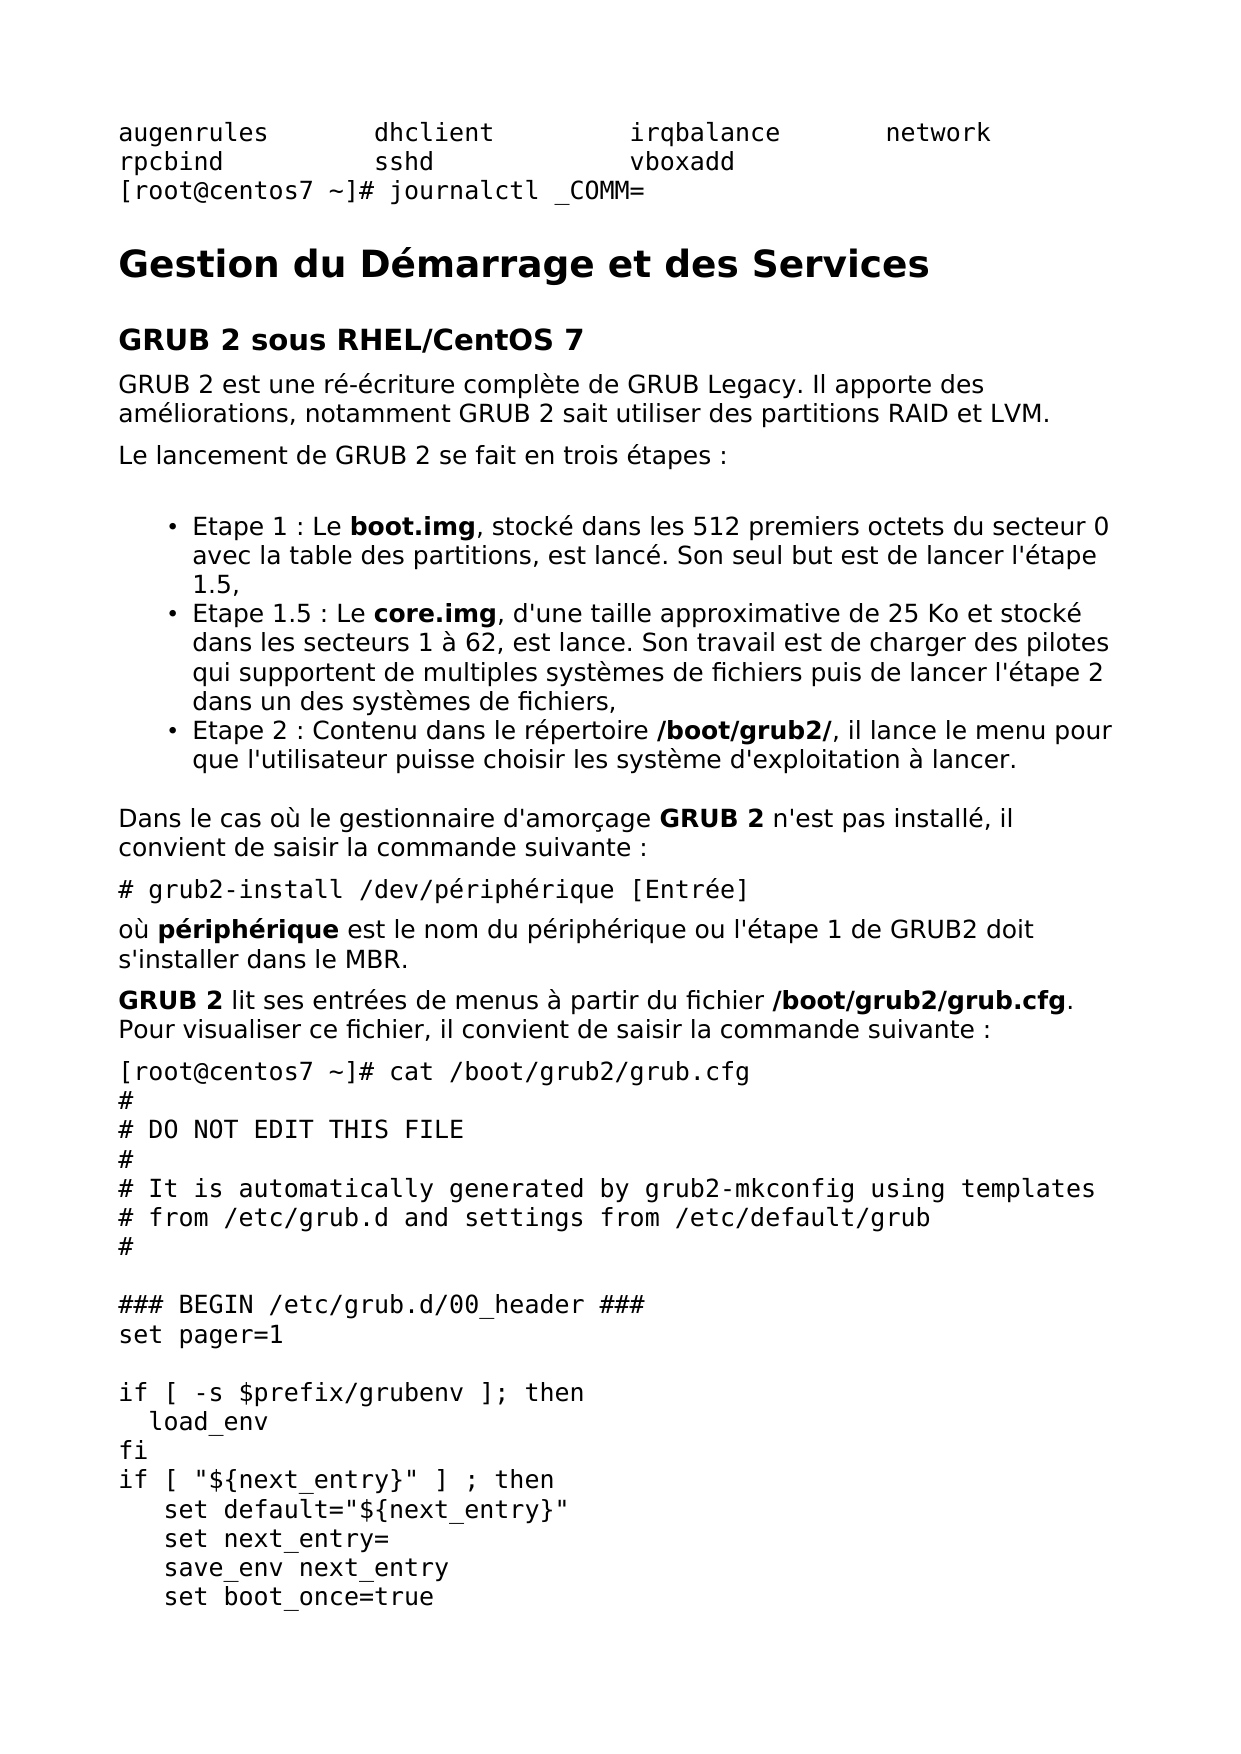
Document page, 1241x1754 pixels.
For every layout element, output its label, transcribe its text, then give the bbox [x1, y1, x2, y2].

subtitle Gestion du Démarrage et des Services [118, 242, 1122, 286]
text où périphérique est le nom du périphérique ou l'étape 1 de GRUB2 doit s'installer dans le MBR. [118, 916, 1122, 974]
list Etape 1.5 : Le core.img, d'une taille approximative de 25 Ko et stocké dans les secteurs 1 à 62, est lance. Son travail est de charger des pilotes qui supportent de multiples systèmes de fichiers puis de lancer l'étape 2 dans un des systèmes de fichiers, [177, 599, 1122, 716]
text # grub2-install /dev/périphérique [Entrée] [118, 875, 1122, 904]
text Le lancement de GRUB 2 se fait en trois étapes : [118, 441, 1122, 470]
text Dans le cas où le gestionnaire d'amorçage GRUB 2 n'est pas installé, il convient de saisir la commande suivante : [118, 804, 1122, 862]
text [root@centos7 ~]# cat /boot/grub2/grub.cfg # # DO NOT EDIT THIS FILE # # It is automatically generated by grub2-mkconfig using templates # from /etc/grub.d and settings from /etc/default/grub # ### BEGIN /etc/grub.d/00_header ### set pager=1 if [ -s $prefix/grubenv ]; then load_env fi if [ "${next_entry}" ] ; then set default="${next_entry}" set next_entry= save_env next_entry set boot_once=true [118, 1057, 1122, 1612]
text augenrules dhclient irqbalance network rpcbind sshd vboxadd [root@centos7 ~]# journalctl _COMM= [118, 118, 1122, 206]
text GRUB 2 est une ré-écriture complète de GRUB Legacy. Il apporte des améliorations, notamment GRUB 2 sait utiliser des partitions RAID et LVM. [118, 370, 1122, 428]
subtitle GRUB 2 sous RHEL/CentOS 7 [118, 323, 1122, 357]
text GRUB 2 lit ses entrées de menus à partir du fichier /boot/grub2/grub.cfg. Pour visualiser ce fichier, il convient de saisir la commande suivante : [118, 987, 1122, 1045]
list Etape 2 : Contenu dans le répertoire /boot/grub2/, il lance le menu pour que l'utilisateur puisse choisir les système d'exploitation à lancer. [177, 716, 1122, 774]
list Etape 1 : Le boot.img, stocké dans les 512 premiers octets du secteur 0 avec la table des partitions, est lancé. Son seul but est de lancer l'étape 1.5, [177, 512, 1122, 599]
